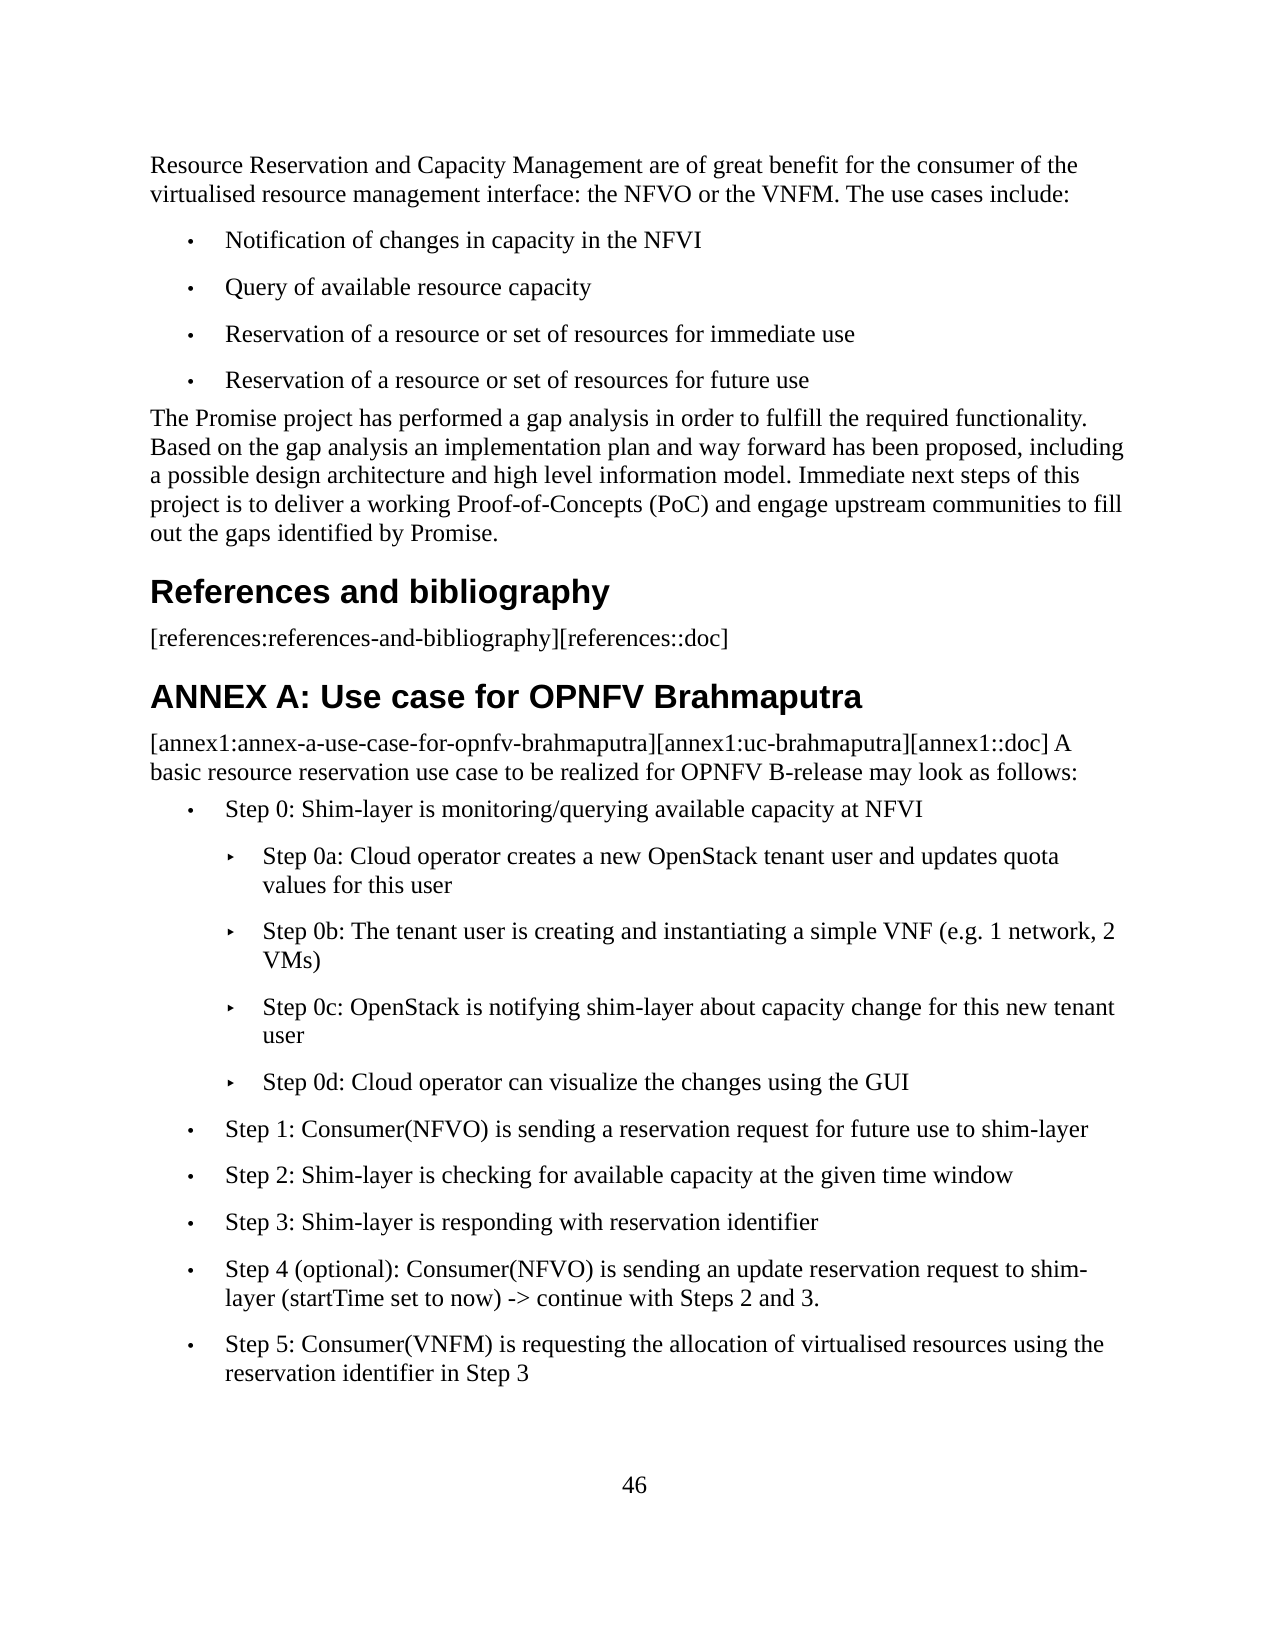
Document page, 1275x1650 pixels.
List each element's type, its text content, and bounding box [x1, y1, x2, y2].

list Step 0b: The tenant user is creating and instantiating a simple VNF (e.g. 1 network, 2 VMs) [225, 916, 1125, 974]
list Step 0c: OpenStack is notifying shim-layer about capacity change for this new tenant user [225, 992, 1125, 1049]
list Step 3: Shim-layer is responding with reservation identifier [187, 1207, 1125, 1236]
list Notification of changes in capacity in the NFVI [187, 225, 1125, 254]
subtitle References and bibliography [150, 572, 1125, 611]
list Reservation of a resource or set of resources for immediate use [187, 319, 1125, 347]
list Step 0a: Cloud operator creates a new OpenStack tenant user and updates quota values for this user [225, 841, 1125, 898]
list Step 1: Consumer(NFVO) is sending a reservation request for future use to shim-layer [187, 1114, 1125, 1143]
list Query of available resource capacity [187, 272, 1125, 301]
list Step 5: Consumer(VNFM) is requesting the allocation of virtualised resources using the reservation identifier in Step 3 [187, 1329, 1125, 1387]
text The Promise project has performed a gap analysis in order to fulfill the required functionality. Based on the gap analysis an implementation plan and way forward has been proposed, including a possible design architecture and high level information model. Immediate next steps of this project is to deliver a working Proof-of-Concepts (PoC) and engage upstream communities to fill out the gaps identified by Promise. [150, 403, 1125, 547]
list Step 0: Shim-layer is monitoring/querying available capacity at NFVI [187, 794, 1125, 823]
subtitle ANNEX A: Use case for OPNFV Brahmaputra [150, 677, 1125, 715]
text [annex1:annex-a-use-case-for-opnfv-brahmaputra][annex1:uc-brahmaputra][annex1::doc] A basic resource reservation use case to be realized for OPNFV B-release may look as follows: [150, 728, 1125, 785]
text Resource Reservation and Capacity Management are of great benefit for the consumer of the virtualised resource management interface: the NFVO or the VNFM. The use cases include: [150, 150, 1125, 207]
list Reservation of a resource or set of resources for future use [187, 365, 1125, 394]
list Step 0d: Cloud operator can visualize the changes using the GUI [225, 1067, 1125, 1096]
list Step 4 (optional): Consumer(NFVO) is sending an update reservation request to shim-layer (startTime set to now) -> continue with Steps 2 and 3. [187, 1254, 1125, 1311]
text [references:references-and-bibliography][references::doc] [150, 623, 1125, 652]
list Step 2: Shim-layer is checking for available capacity at the given time window [187, 1161, 1125, 1189]
